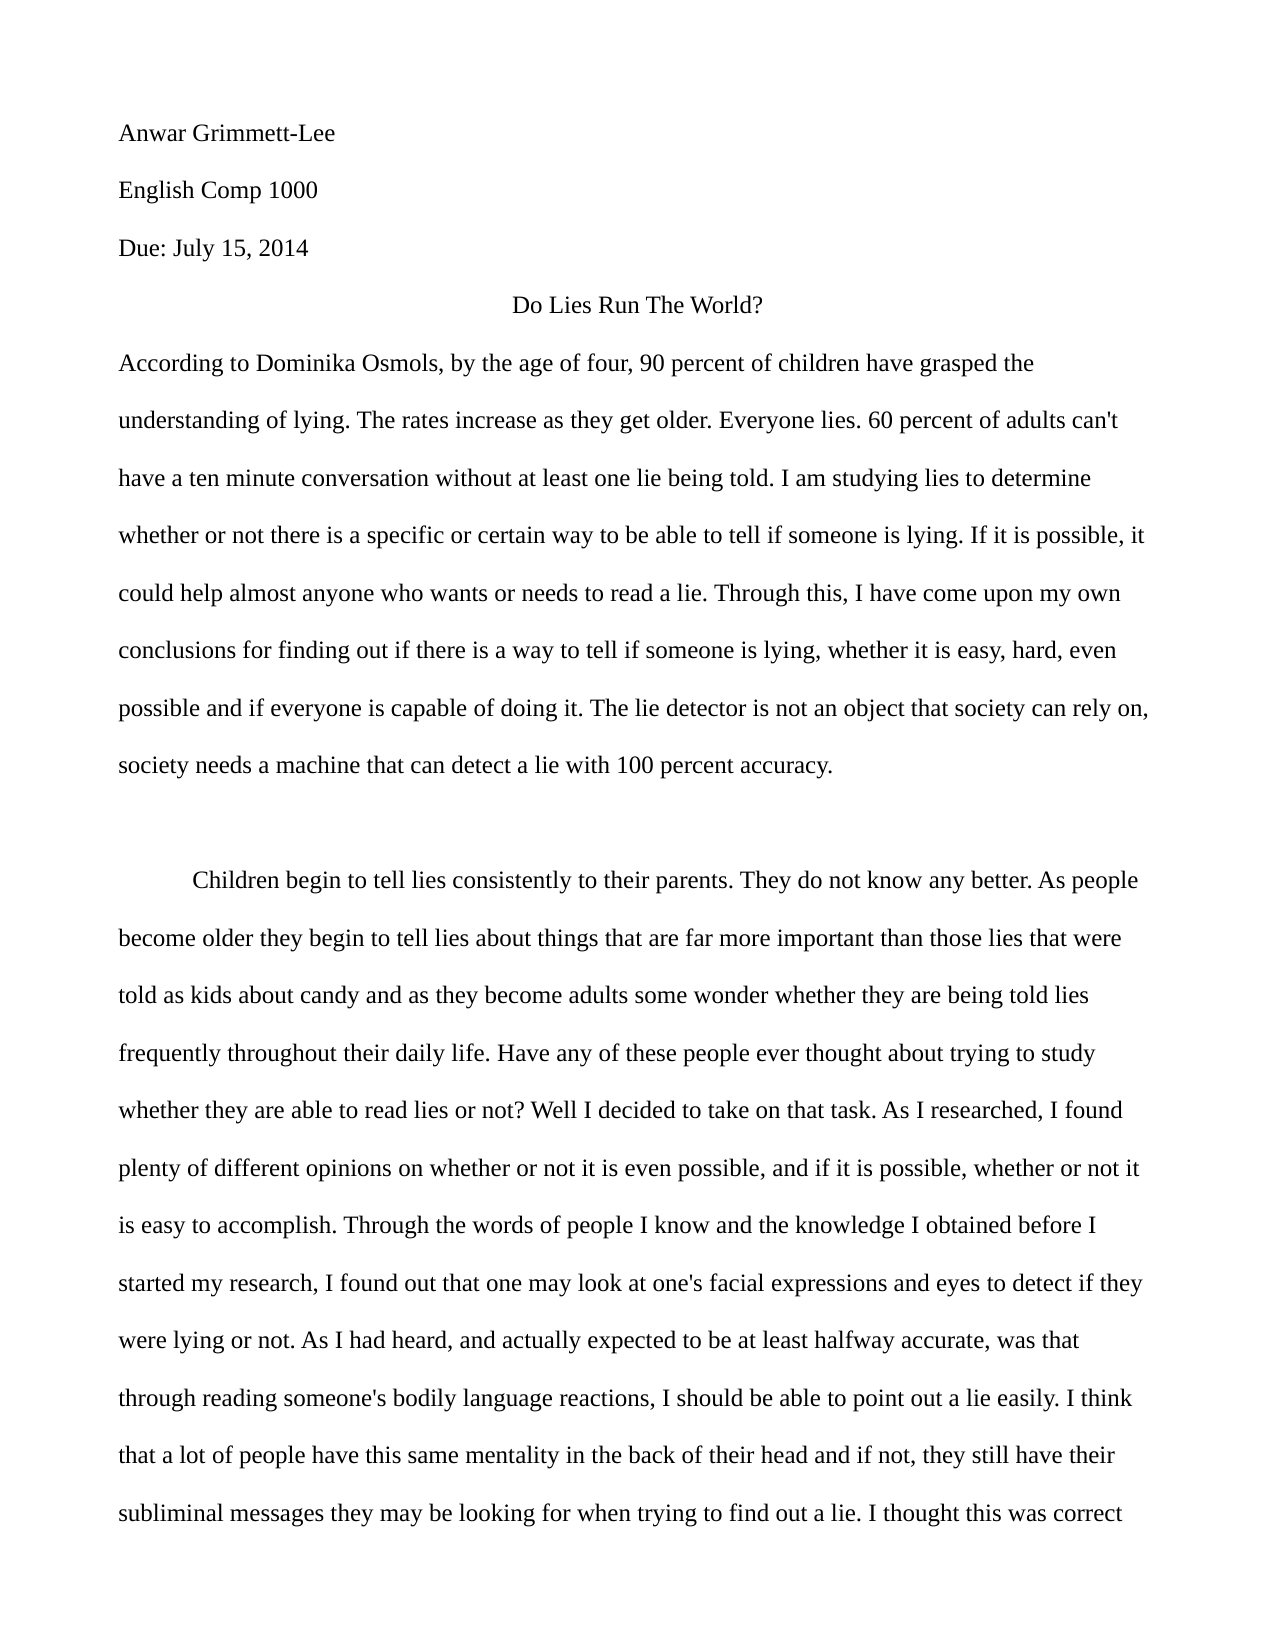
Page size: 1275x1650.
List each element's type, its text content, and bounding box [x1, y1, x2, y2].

text Children begin to tell lies consistently to their parents. They do not know any better. As people become older they begin to tell lies about things that are far more important than those lies that were told as kids about candy and as they become adults some wonder whether they are being told lies frequently throughout their daily life. Have any of these people ever thought about trying to study whether they are able to read lies or not? Well I decided to take on that task. As I researched, I found plenty of different opinions on whether or not it is even possible, and if it is possible, whether or not it is easy to accomplish. Through the words of people I know and the knowledge I obtained before I started my research, I found out that one may look at one's facial expressions and eyes to detect if they were lying or not. As I had heard, and actually expected to be at least halfway accurate, was that through reading someone's bodily language reactions, I should be able to point out a lie easily. I think that a lot of people have this same mentality in the back of their head and if not, they still have their subliminal messages they may be looking for when trying to find out a lie. I thought this was correct [118, 866, 1157, 1527]
text Do Lies Run The World? [118, 291, 1157, 319]
text Anwar Grimmett-Lee [118, 118, 1157, 147]
text English Comp 1000 [118, 176, 1157, 204]
text Due: July 15, 2014 [118, 233, 1157, 262]
text According to Dominika Osmols, by the age of four, 90 percent of children have grasped the understanding of lying. The rates increase as they get older. Everyone lies. 60 percent of adults can't have a ten minute conversation without at least one lie being told. I am studying lies to determine whether or not there is a specific or certain way to be able to tell if someone is lying. If it is possible, it could help almost anyone who wants or needs to read a lie. Through this, I have come upon my own conclusions for finding out if there is a way to tell if someone is lying, whether it is easy, hard, even possible and if everyone is capable of doing it. The lie detector is not an object that society can rely on, society needs a machine that can detect a lie with 100 percent accuracy. [118, 348, 1157, 779]
